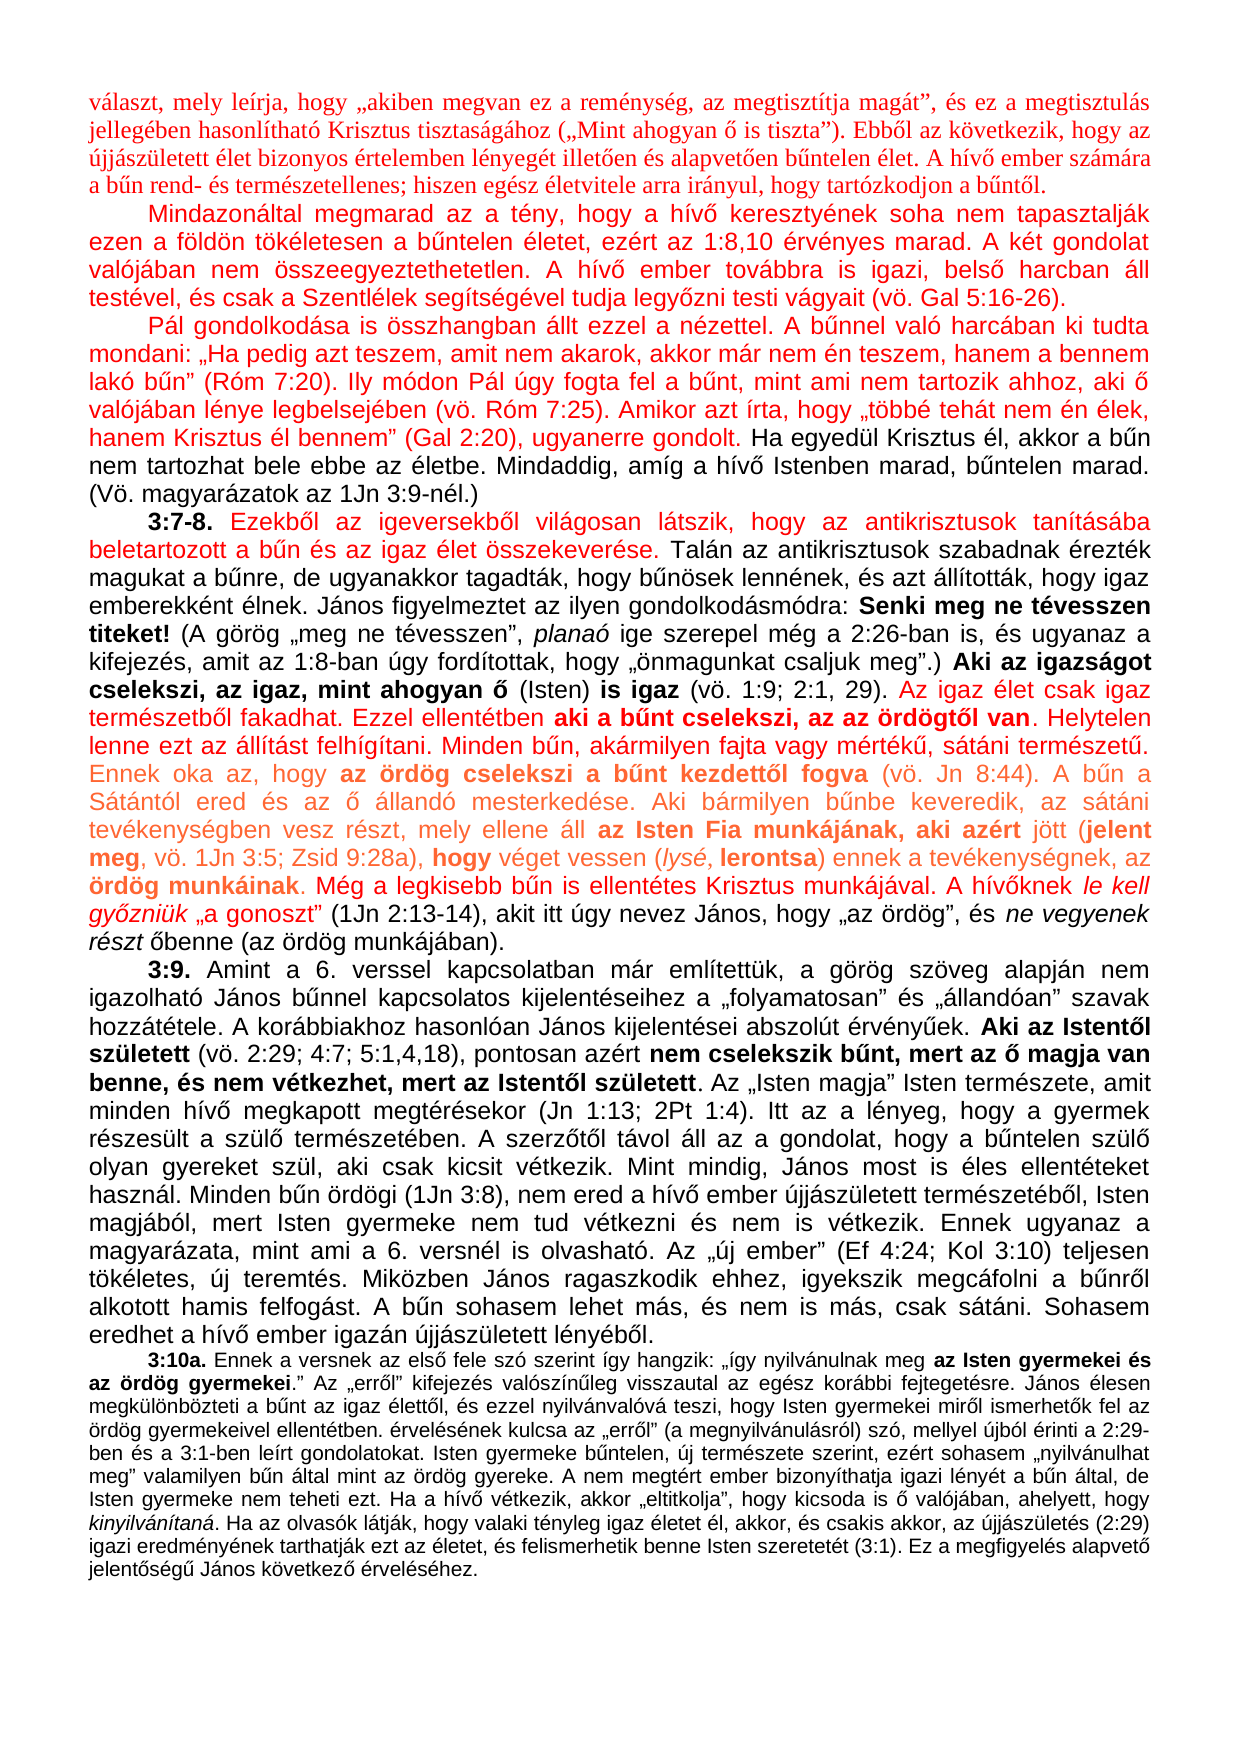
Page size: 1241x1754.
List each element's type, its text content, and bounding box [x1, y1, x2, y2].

text Pál gondolkodása is összhangban állt ezzel a nézettel. A bűnnel való harcában ki tudta mondani: „Ha pedig azt teszem, amit nem akarok, akkor már nem én teszem, hanem a bennem lakó bűn” (Róm 7:20). Ily módon Pál úgy fogta fel a bűnt, mint ami nem tartozik ahhoz, aki ő valójában lénye legbelsejében (vö. Róm 7:25). Amikor azt írta, hogy „többé tehát nem én élek, hanem Krisztus él bennem” (Gal 2:20), ugyanerre gondolt. Ha egyedül Krisztus él, akkor a bűn nem tartozhat bele ebbe az életbe. Mindaddig, amíg a hívő Istenben marad, bűntelen marad. (Vö. magyarázatok az 1Jn 3:9-nél.) [88, 311, 1152, 508]
text 3:9. Amint a 6. verssel kapcsolatban már említettük, a görög szöveg alapján nem igazolható János bűnnel kapcsolatos kijelentéseihez a „folyamatosan” és „állandóan” szavak hozzátétele. A korábbiakhoz hasonlóan János kijelentései abszolút érvényűek. Aki az Istentől született (vö. 2:29; 4:7; 5:1,4,18), pontosan azért nem cselekszik bűnt, mert az ő magja van benne, és nem vétkezhet, mert az Istentől született. Az „Isten magja” Isten természete, amit minden hívő megkapott megtérésekor (Jn 1:13; 2Pt 1:4). Itt az a lényeg, hogy a gyermek részesült a szülő természetében. A szerzőtől távol áll az a gondolat, hogy a bűntelen szülő olyan gyereket szül, aki csak kicsit vétkezik. Mint mindig, János most is éles ellentéteket használ. Minden bűn ördögi (1Jn 3:8), nem ered a hívő ember újjászületett természetéből, Isten magjából, mert Isten gyermeke nem tud vétkezni és nem is vétkezik. Ennek ugyanaz a magyarázata, mint ami a 6. versnél is olvasható. Az „új ember” (Ef 4:24; Kol 3:10) teljesen tökéletes, új teremtés. Miközben János ragaszkodik ehhez, igyekszik megcáfolni a bűnről alkotott hamis felfogást. A bűn sohasem lehet más, és nem is más, csak sátáni. Sohasem eredhet a hívő ember igazán újjászületett lényéből. [88, 956, 1152, 1348]
text Mindazonáltal megmarad az a tény, hogy a hívő keresztyének soha nem tapasztalják ezen a földön tökéletesen a bűntelen életet, ezért az 1:8,10 érvényes marad. A két gondolat valójában nem összeegyeztethetetlen. A hívő ember továbbra is igazi, belső harcban áll testével, és csak a Szentlélek segítségével tudja legyőzni testi vágyait (vö. Gal 5:16-26). [88, 199, 1152, 311]
text 3:10a. Ennek a versnek az első fele szó szerint így hangzik: „így nyilvánulnak meg az Isten gyermekei és az ördög gyermekei.” Az „erről” kifejezés valószínűleg visszautal az egész korábbi fejtegetésre. János élesen megkülönbözteti a bűnt az igaz élettől, és ezzel nyilvánvalóvá teszi, hogy Isten gyermekei miről ismerhetők fel az ördög gyermekeivel ellentétben. érvelésének kulcsa az „erről” (a megnyilvánulásról) szó, mellyel újból érinti a 2:29-ben és a 3:1-ben leírt gondolatokat. Isten gyermeke bűntelen, új természete szerint, ezért sohasem „nyilvánulhat meg” valamilyen bűn által mint az ördög gyereke. A nem megtért ember bizonyíthatja igazi lényét a bűn által, de Isten gyermeke nem teheti ezt. Ha a hívő vétkezik, akkor „eltitkolja”, hogy kicsoda is ő valójában, ahelyett, hogy kinyilvánítaná. Ha az olvasók látják, hogy valaki tényleg igaz életet él, akkor, és csakis akkor, az újjászületés (2:29) igazi eredményének tarthatják ezt az életet, és felismerhetik benne Isten szeretetét (3:1). Ez a megfigyelés alapvető jelentőségű János következő érveléséhez. [88, 1348, 1152, 1581]
text 3:7-8. Ezekből az igeversekből világosan látszik, hogy az antikrisztusok tanításába beletartozott a bűn és az igaz élet összekeverése. Talán az antikrisztusok szabadnak érezték magukat a bűnre, de ugyanakkor tagadták, hogy bűnösek lennének, és azt állították, hogy igaz emberekként élnek. János figyelmeztet az ilyen gondolkodásmódra: Senki meg ne tévesszen titeket! (A görög „meg ne tévesszen”, planaó ige szerepel még a 2:26-ban is, és ugyanaz a kifejezés, amit az 1:8-ban úgy fordítottak, hogy „önmagunkat csaljuk meg”.) Aki az igazságot cselekszi, az igaz, mint ahogyan ő (Isten) is igaz (vö. 1:9; 2:1, 29). Az igaz élet csak igaz természetből fakadhat. Ezzel ellentétben aki a bűnt cselekszi, az az ördögtől van. Helytelen lenne ezt az állítást felhígítani. Minden bűn, akármilyen fajta vagy mértékű, sátáni természetű. Ennek oka az, hogy az ördög cselekszi a bűnt kezdettől fogva (vö. Jn 8:44). A bűn a Sátántól ered és az ő állandó mesterkedése. Aki bármilyen bűnbe keveredik, az sátáni tevékenységben vesz részt, mely ellene áll az Isten Fia munkájának, aki azért jött (jelent meg, vö. 1Jn 3:5; Zsid 9:28a), hogy véget vessen (lysé, lerontsa) ennek a tevékenységnek, az ördög munkáinak. Még a legkisebb bűn is ellentétes Krisztus munkájával. A hívőknek le kell győzniük „a gonoszt” (1Jn 2:13-14), akit itt úgy nevez János, hogy „az ördög”, és ne vegyenek részt őbenne (az ördög munkájában). [88, 508, 1152, 956]
text választ, mely leírja, hogy „akiben megvan ez a reménység, az megtisztítja magát”, és ez a megtisztulás jellegében hasonlítható Krisztus tisztaságához („Mint ahogyan ő is tiszta”). Ebből az következik, hogy az újjászületett élet bizonyos értelemben lényegét illetően és alapvetően bűntelen élet. A hívő ember számára a bűn rend‑ és természetellenes; hiszen egész életvitele arra irányul, hogy tartózkodjon a bűntől. [88, 88, 1152, 199]
